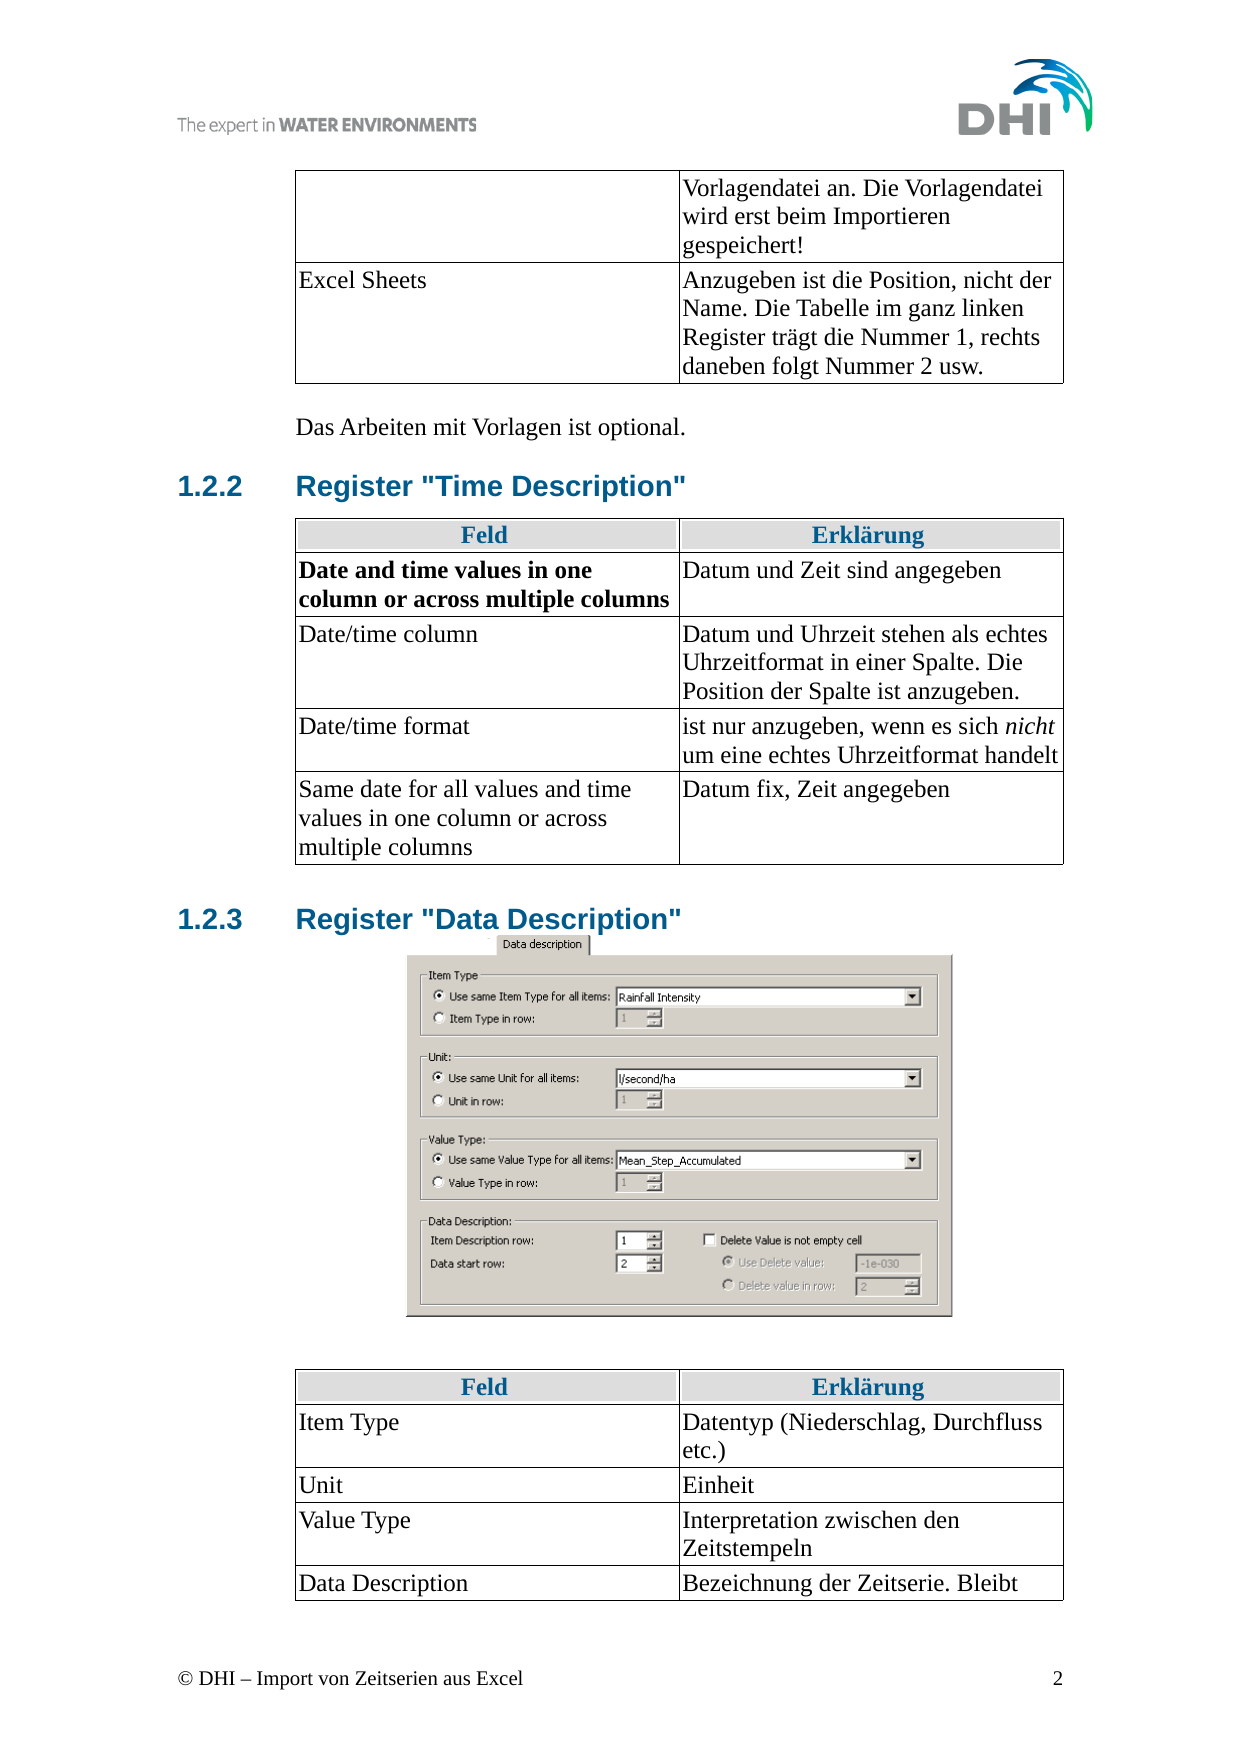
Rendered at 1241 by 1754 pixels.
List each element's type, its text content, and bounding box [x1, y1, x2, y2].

table_cell Date/time format [296, 709, 679, 771]
table_cell Value Type [296, 1503, 679, 1565]
table_cell Date/time column [296, 617, 679, 708]
table_cell Datum und Zeit sind angegeben [680, 553, 1063, 616]
table_cell Anzugeben ist die Position, nicht der Name. Die Tabelle im ganz linken Register trägt die Nummer 1, rechts daneben folgt Nummer 2 usw. [680, 263, 1063, 383]
text Das Arbeiten mit Vorlagen ist optional. [295, 412, 1063, 441]
picture [958, 59, 1093, 135]
table_cell Interpretation zwischen den Zeitstempeln [680, 1503, 1063, 1565]
table_cell Same date for all values and time values in one column or across multiple columns [296, 772, 679, 863]
table_cell [296, 171, 679, 262]
table_cell Vorlagendatei an. Die Vorlagendatei wird erst beim Importieren gespeichert! [680, 171, 1063, 262]
picture [177, 117, 477, 135]
subtitle Register "Data Description" [177, 902, 1063, 936]
table_cell Einheit [680, 1468, 1063, 1502]
table_cell Datum fix, Zeit angegeben [680, 772, 1063, 863]
table_header Erklärung [680, 1370, 1063, 1404]
table_cell Excel Sheets [296, 263, 679, 383]
subtitle Register "Time Description" [177, 469, 1063, 503]
picture [405, 935, 953, 1317]
table_header Erklärung [680, 519, 1063, 552]
table_cell Datentyp (Niederschlag, Durchfluss etc.) [680, 1405, 1063, 1467]
table_cell Data Description [296, 1566, 679, 1600]
table_cell Item Type [296, 1405, 679, 1467]
table_cell Unit [296, 1468, 679, 1502]
table_cell Datum und Uhrzeit stehen als echtes Uhrzeitformat in einer Spalte. Die Position der Spalte ist anzugeben. [680, 617, 1063, 708]
table_cell Bezeichnung der Zeitserie. Bleibt [680, 1566, 1063, 1600]
table_header Feld [296, 519, 679, 552]
table_cell Date and time values in one column or across multiple columns [296, 553, 679, 616]
table_cell ist nur anzugeben, wenn es sich nicht um eine echtes Uhrzeitformat handelt [680, 709, 1063, 771]
table_header Feld [296, 1370, 679, 1404]
